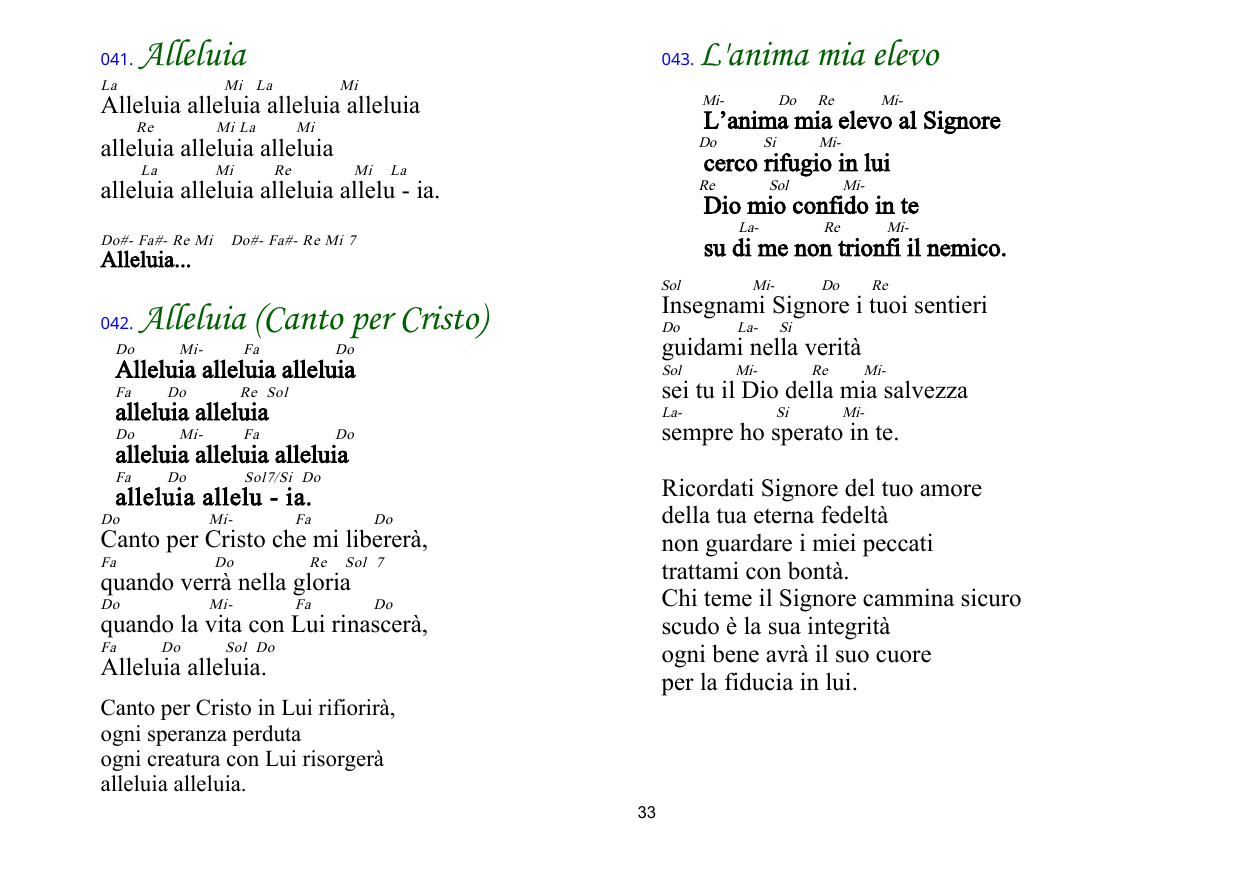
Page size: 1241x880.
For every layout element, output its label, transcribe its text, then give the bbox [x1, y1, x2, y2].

text Do Mi- Fa Do [100, 510, 647, 525]
text alleluia alleluia alleluia [100, 440, 647, 468]
text Insegnami Signore i tuoi sentieri [661, 291, 1193, 318]
text non guardare i miei peccati [661, 529, 1193, 557]
text Alleluia alleluia alleluia alleluia [100, 91, 647, 119]
text per la fiducia in lui. [661, 668, 1193, 695]
text Dio mio confido in te [691, 191, 1193, 219]
text Do Si Mi- [691, 134, 1193, 148]
text Alleluia alleluia. [100, 653, 647, 680]
text trattami con bontà. [661, 557, 1193, 584]
text 043. L'anima mia elevo [661, 35, 1195, 76]
text La- Si Mi- [661, 403, 1193, 418]
text La- Re Mi- [691, 219, 1193, 233]
text scudo è la sua integrità [661, 612, 1193, 640]
text alleluia alleluia alleluia [100, 134, 647, 161]
text Fa Do Sol7/Si Do [100, 468, 647, 483]
text La Mi Re Mi La [100, 161, 647, 176]
text Do Mi- Fa Do [100, 425, 647, 440]
text Sol Mi- Do Re [660, 276, 1193, 291]
text quando verrà nella gloria [100, 568, 647, 595]
text cerco rifugio in lui [691, 148, 1193, 176]
text Do Mi- Fa Do [100, 595, 647, 610]
text ogni bene avrà il suo cuore [661, 640, 1193, 668]
text alleluia alleluia [100, 398, 647, 425]
text su di me non trionfi il nemico. [691, 233, 1193, 261]
text Do La- Si [661, 318, 1193, 333]
text sempre ho sperato in te. [661, 418, 1193, 446]
text La Mi La Mi [100, 76, 647, 91]
text della tua eterna fedeltà [661, 501, 1193, 529]
text Alleluia alleluia alleluia [100, 355, 647, 383]
text guidami nella verità [661, 333, 1193, 361]
text Canto per Cristo che mi libererà, [100, 525, 647, 553]
text 041. Alleluia [100, 35, 634, 76]
text Fa Do Re Sol 7 [100, 553, 647, 568]
text ogni creatura con Lui risorgerà [100, 746, 647, 771]
text L’anima mia elevo al Signore [691, 106, 1193, 134]
text Canto per Cristo in Lui rifiorirà, [100, 695, 647, 721]
text Fa Do Sol Do [100, 638, 647, 653]
text alleluia alleluia. [100, 771, 647, 797]
text alleluia allelu - ia. [100, 483, 647, 510]
text Chi teme il Signore cammina sicuro [661, 584, 1193, 612]
text alleluia alleluia alleluia allelu - ia. [100, 176, 647, 204]
text Re Mi La Mi [100, 119, 647, 134]
text ogni speranza perduta [100, 721, 647, 746]
text Fa Do Re Sol [100, 383, 647, 398]
text Re Sol Mi- [691, 176, 1193, 191]
subtitle Alleluia... [100, 246, 632, 272]
text sei tu il Dio della mia salvezza [661, 376, 1193, 403]
text Do Mi- Fa Do [100, 340, 647, 355]
text Mi- Do Re Mi- [691, 91, 1193, 106]
text Do#- Fa#- Re Mi Do#- Fa#- Re Mi 7 [100, 232, 647, 246]
text quando la vita con Lui rinascerà, [100, 610, 647, 638]
text Sol Mi- Re Mi- [661, 361, 1193, 376]
text 042. Alleluia (Canto per Cristo) [100, 299, 632, 340]
text Ricordati Signore del tuo amore [661, 474, 1193, 501]
